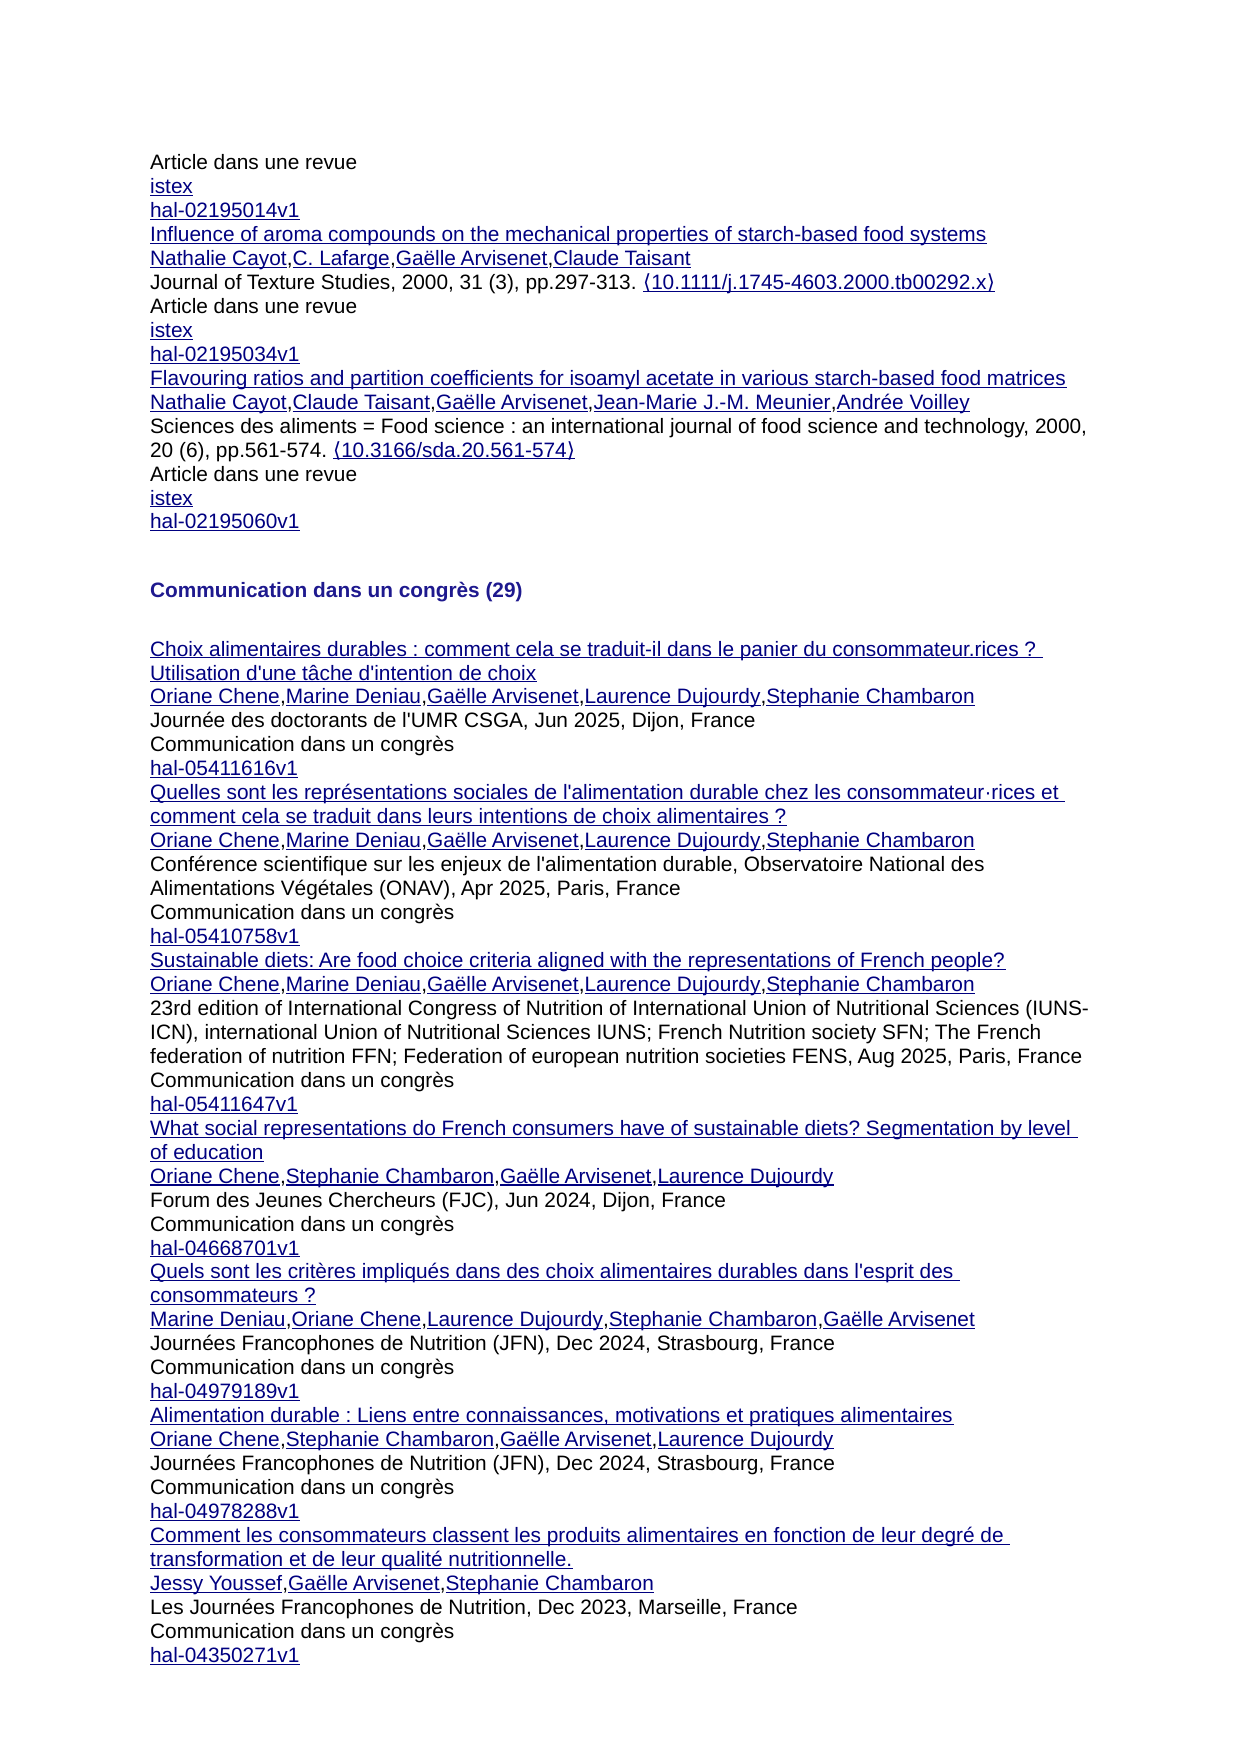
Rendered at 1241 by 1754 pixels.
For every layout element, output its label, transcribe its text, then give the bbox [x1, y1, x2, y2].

table_cell Quels sont les critères impliqués dans des choix alimentaires durables dans l'esprit des consommateurs ? Marine Deniau,Oriane Chene,Laurence Dujourdy,Stephanie Chambaron,Gaëlle Arvisenet Journées Francophones de Nutrition (JFN), Dec 2024, Strasbourg, France Communication dans un congrès hal-04979189v1 [150, 1259, 1090, 1403]
table_cell Alimentation durable : Liens entre connaissances, motivations et pratiques alimentaires Oriane Chene,Stephanie Chambaron,Gaëlle Arvisenet,Laurence Dujourdy Journées Francophones de Nutrition (JFN), Dec 2024, Strasbourg, France Communication dans un congrès hal-04978288v1 [150, 1403, 1090, 1523]
table_cell Comment les consommateurs classent les produits alimentaires en fonction de leur degré de transformation et de leur qualité nutritionnelle. Jessy Youssef,Gaëlle Arvisenet,Stephanie Chambaron Les Journées Francophones de Nutrition, Dec 2023, Marseille, France Communication dans un congrès hal-04350271v1 [150, 1523, 1090, 1667]
subtitle Communication dans un congrès (29) [150, 578, 1090, 602]
table_cell Quelles sont les représentations sociales de l'alimentation durable chez les consommateur·rices et comment cela se traduit dans leurs intentions de choix alimentaires ? Oriane Chene,Marine Deniau,Gaëlle Arvisenet,Laurence Dujourdy,Stephanie Chambaron Conférence scientifique sur les enjeux de l'alimentation durable, Observatoire National des Alimentations Végétales (ONAV), Apr 2025, Paris, France Communication dans un congrès hal-05410758v1 [150, 780, 1090, 948]
table_cell Sustainable diets: Are food choice criteria aligned with the representations of French people? Oriane Chene,Marine Deniau,Gaëlle Arvisenet,Laurence Dujourdy,Stephanie Chambaron 23rd edition of International Congress of Nutrition of International Union of Nutritional Sciences (IUNS-ICN), international Union of Nutritional Sciences IUNS; French Nutrition society SFN; The French federation of nutrition FFN; Federation of european nutrition societies FENS, Aug 2025, Paris, France Communication dans un congrès hal-05411647v1 [150, 948, 1090, 1116]
table_cell Influence of aroma compounds on the mechanical properties of starch-based food systems Nathalie Cayot,C. Lafarge,Gaëlle Arvisenet,Claude Taisant Journal of Texture Studies, 2000, 31 (3), pp.297-313. ⟨10.1111/j.1745-4603.2000.tb00292.x⟩ Article dans une revue istex hal-02195034v1 [150, 222, 1090, 366]
table_cell Article dans une revue istex hal-02195014v1 [150, 150, 1090, 222]
table_cell What social representations do French consumers have of sustainable diets? Segmentation by level of education Oriane Chene,Stephanie Chambaron,Gaëlle Arvisenet,Laurence Dujourdy Forum des Jeunes Chercheurs (FJC), Jun 2024, Dijon, France Communication dans un congrès hal-04668701v1 [150, 1116, 1090, 1259]
table_header Choix alimentaires durables : comment cela se traduit-il dans le panier du consommateur.rices ? Utilisation d'une tâche d'intention de choix Oriane Chene,Marine Deniau,Gaëlle Arvisenet,Laurence Dujourdy,Stephanie Chambaron Journée des doctorants de l'UMR CSGA, Jun 2025, Dijon, France Communication dans un congrès hal-05411616v1 [150, 636, 1090, 780]
table_cell Flavouring ratios and partition coefficients for isoamyl acetate in various starch-based food matrices Nathalie Cayot,Claude Taisant,Gaëlle Arvisenet,Jean-Marie J.-M. Meunier,Andrée Voilley Sciences des aliments = Food science : an international journal of food science and technology, 2000, 20 (6), pp.561-574. ⟨10.3166/sda.20.561-574⟩ Article dans une revue istex hal-02195060v1 [150, 366, 1090, 533]
